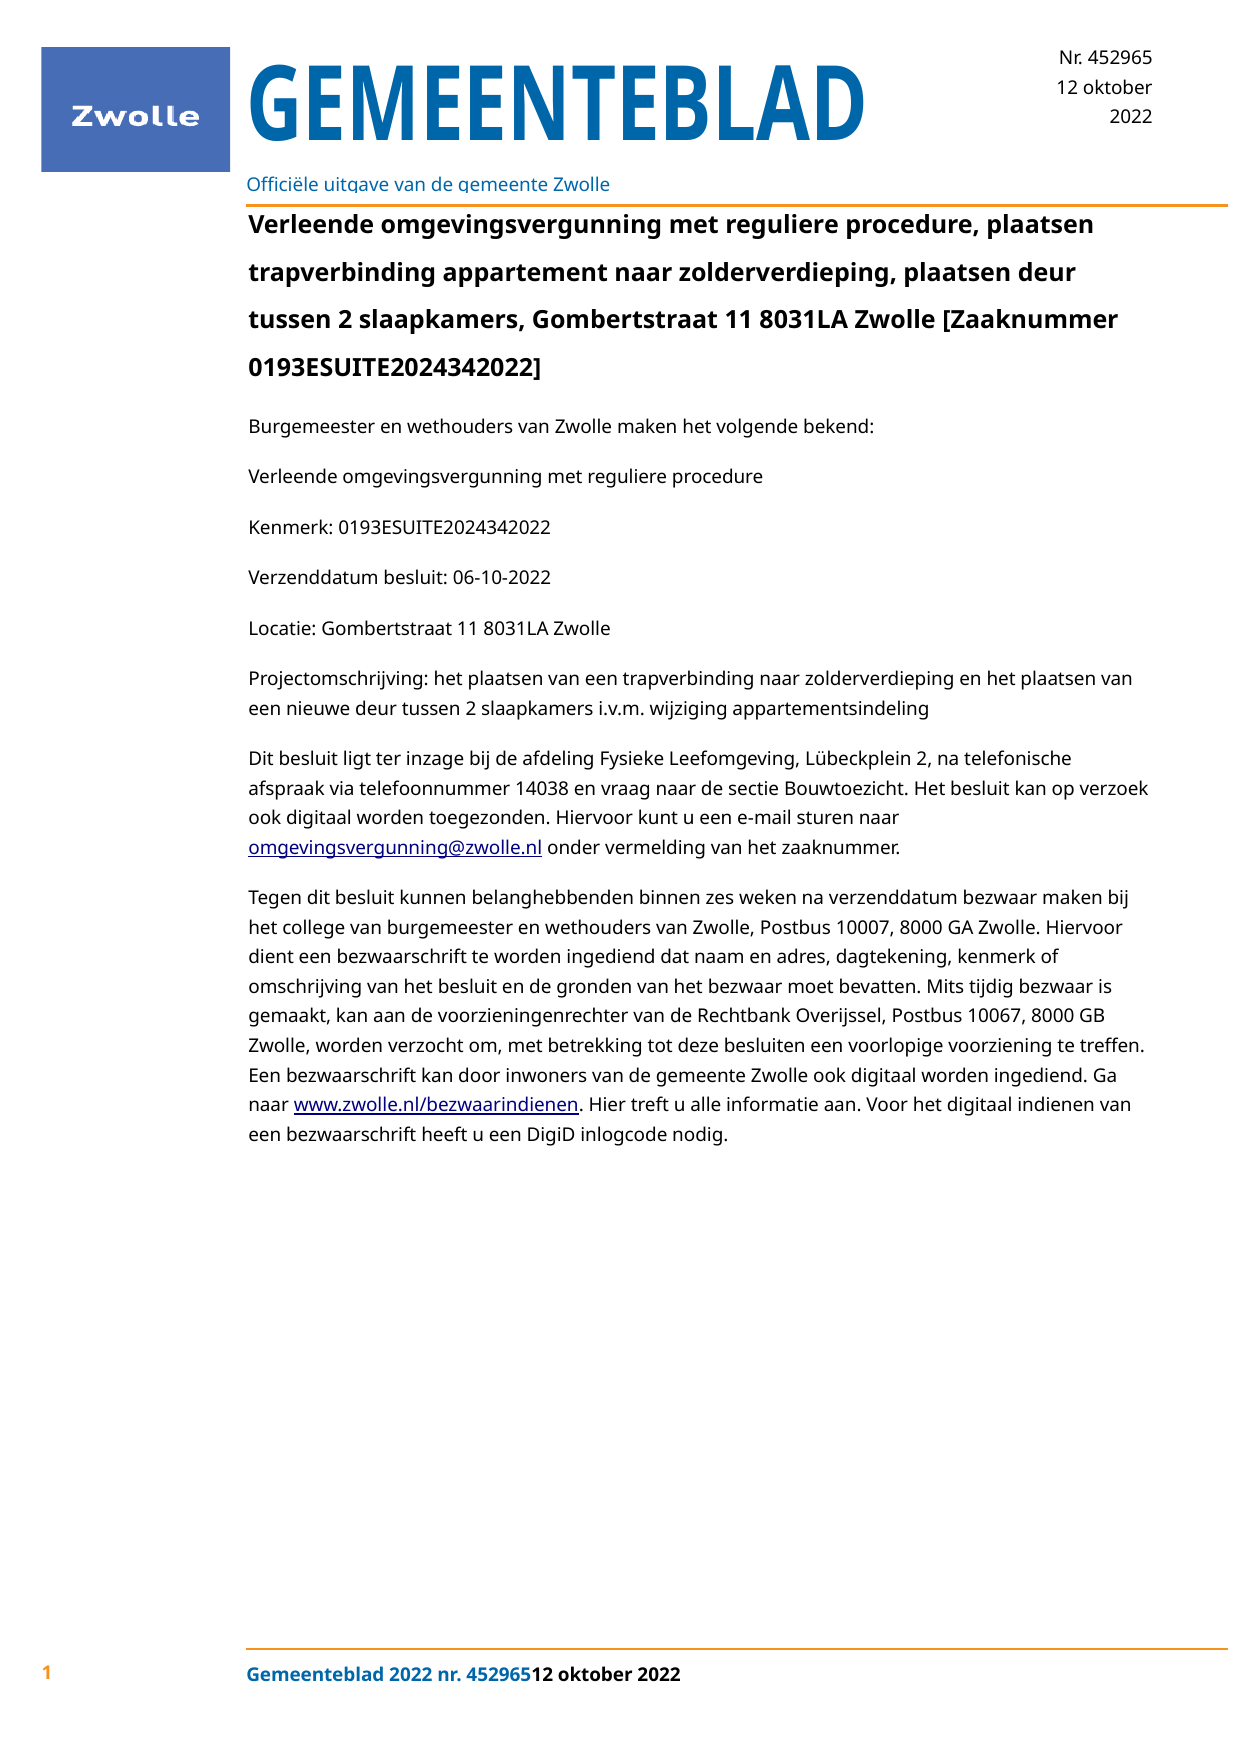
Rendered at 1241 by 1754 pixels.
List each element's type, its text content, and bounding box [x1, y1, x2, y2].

text Kenmerk: 0193ESUITE2024342022 [248, 514, 1152, 540]
text Locatie: Gombertstraat 11 8031LA Zwolle [248, 615, 1152, 641]
text Verleende omgevingsvergunning met reguliere procedure, plaatsen trapverbinding appartement naar zolderverdieping, plaatsen deur tussen 2 slaapkamers, Gombertstraat 11 8031LA Zwolle [Zaaknummer 0193ESUITE2024342022] [248, 207, 1152, 384]
text Verzenddatum besluit: 06-10-2022 [248, 564, 1152, 590]
picture [41, 47, 231, 172]
text Verleende omgevingsvergunning met reguliere procedure [248, 463, 1152, 489]
text Projectomschrijving: het plaatsen van een trapverbinding naar zolderverdieping en het plaatsen van een nieuwe deur tussen 2 slaapkamers i.v.m. wijziging appartementsindeling [248, 665, 1152, 721]
text Burgemeester en wethouders van Zwolle maken het volgende bekend: [248, 413, 1152, 439]
text Dit besluit ligt ter inzage bij de afdeling Fysieke Leefomgeving, Lübeckplein 2, na telefonische afspraak via telefoonnummer 14038 en vraag naar de sectie Bouwtoezicht. Het besluit kan op verzoek ook digitaal worden toegezonden. Hiervoor kunt u een e-mail sturen naar omgevingsvergunning@zwolle.nl onder vermelding van het zaaknummer. [248, 745, 1152, 860]
text Tegen dit besluit kunnen belanghebbenden binnen zes weken na verzenddatum bezwaar maken bij het college van burgemeester en wethouders van Zwolle, Postbus 10007, 8000 GA Zwolle. Hiervoor dient een bezwaarschrift te worden ingediend dat naam en adres, dagtekening, kenmerk of omschrijving van het besluit en de gronden van het bezwaar moet bevatten. Mits tijdig bezwaar is gemaakt, kan aan de voorzieningenrechter van de Rechtbank Overijssel, Postbus 10067, 8000 GB Zwolle, worden verzocht om, met betrekking tot deze besluiten een voorlopige voorziening te treffen. Een bezwaarschrift kan door inwoners van de gemeente Zwolle ook digitaal worden ingediend. Ga naar www.zwolle.nl/bezwaarindienen. Hier treft u alle informatie aan. Voor het digitaal indienen van een bezwaarschrift heeft u een DigiD inlogcode nodig. [248, 884, 1152, 1147]
